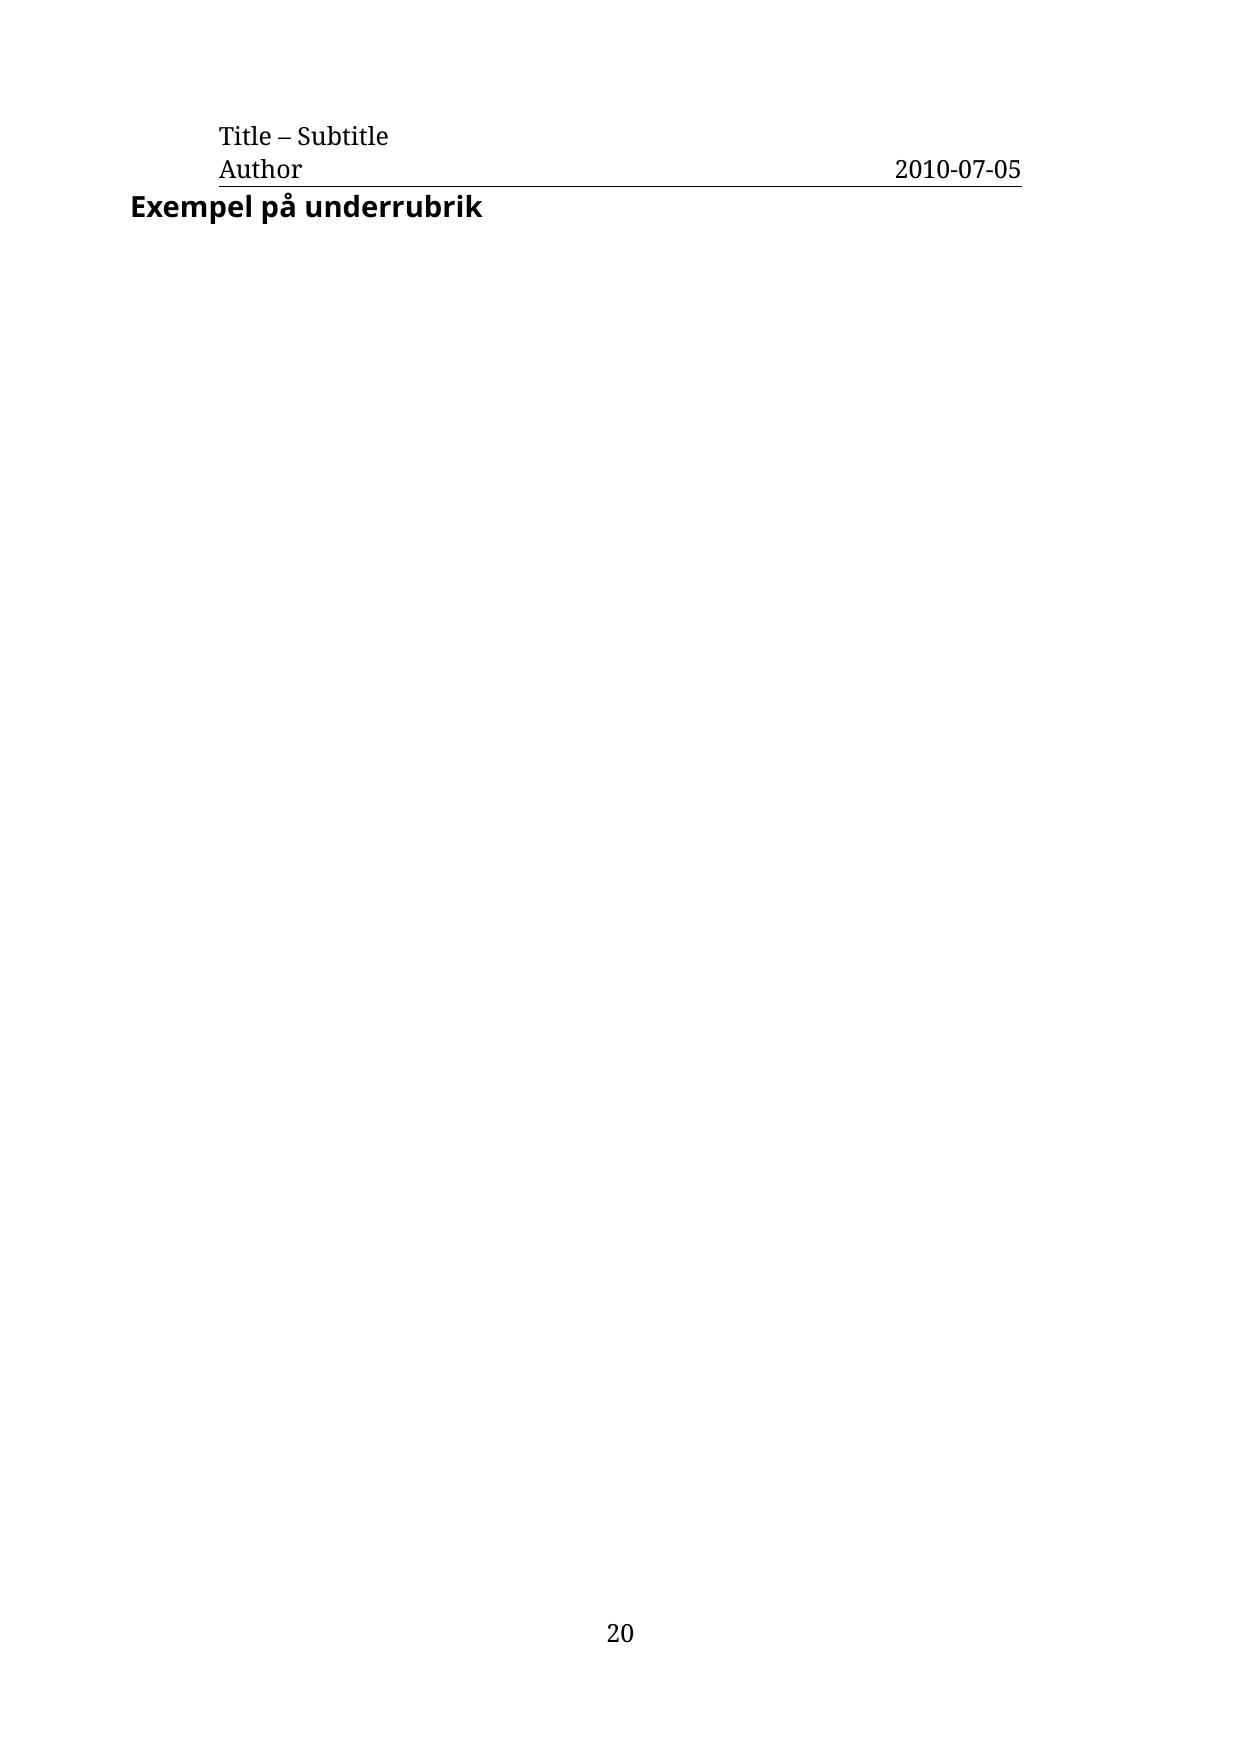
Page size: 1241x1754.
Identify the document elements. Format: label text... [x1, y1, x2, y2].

subtitle Exempel på underrubrik [130, 187, 1022, 226]
